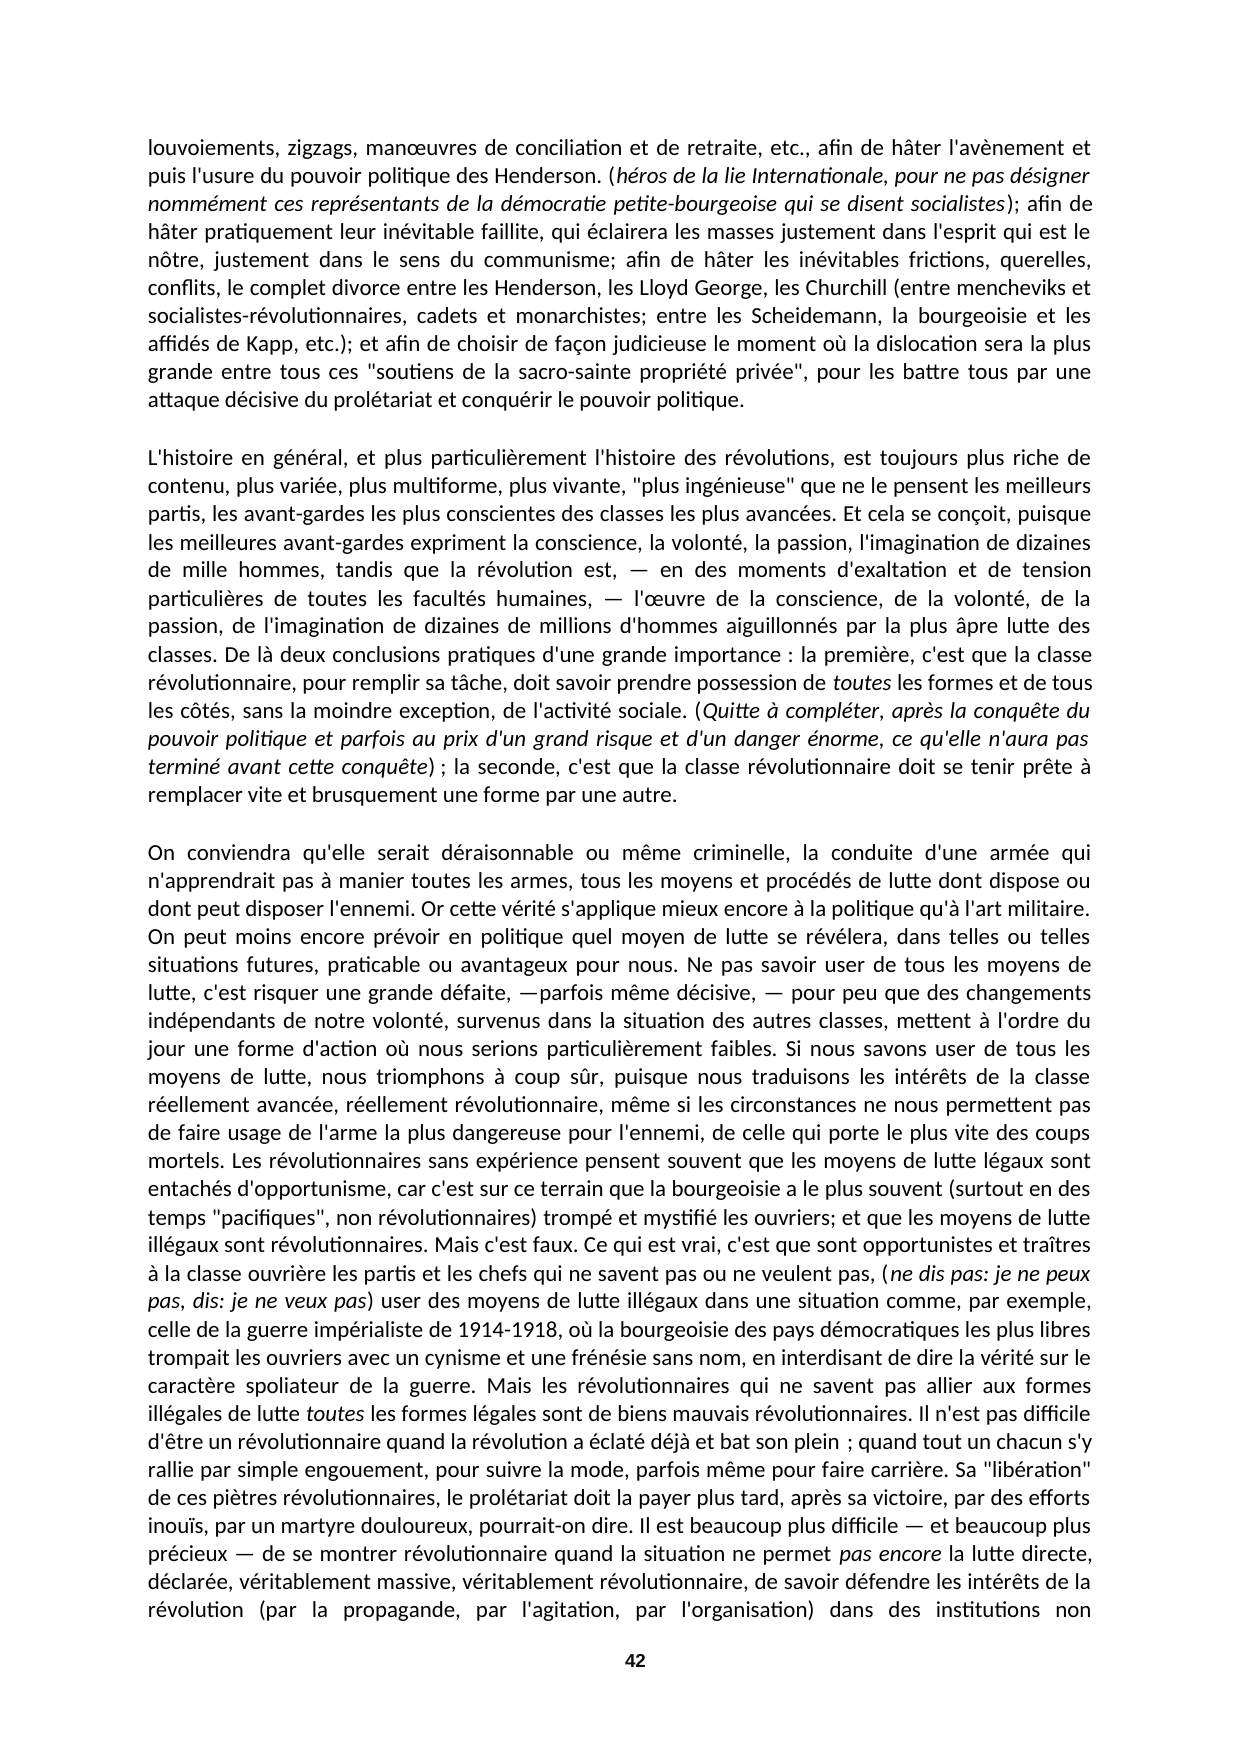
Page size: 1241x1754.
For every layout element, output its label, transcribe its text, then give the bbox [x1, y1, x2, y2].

text louvoiements, zigzags, manœuvres de conciliation et de retraite, etc., afin de hâter l'avènement et puis l'usure du pouvoir politique des Henderson. (héros de la lie Internationale, pour ne pas désigner nommément ces représentants de la démocratie petite-bourgeoise qui se disent socialistes); afin de hâter pratiquement leur inévitable faillite, qui éclairera les masses justement dans l'esprit qui est le nôtre, justement dans le sens du communisme; afin de hâter les inévitables frictions, querelles, conflits, le complet divorce entre les Henderson, les Lloyd George, les Churchill (entre mencheviks et socialistes-révolutionnaires, cadets et monarchistes; entre les Scheidemann, la bourgeoisie et les affidés de Kapp, etc.); et afin de choisir de façon judicieuse le moment où la dislocation sera la plus grande entre tous ces "soutiens de la sacro-sainte propriété privée", pour les battre tous par une attaque décisive du prolétariat et conquérir le pouvoir politique. [148, 133, 1093, 413]
text L'histoire en général, et plus particulièrement l'histoire des révolutions, est toujours plus riche de contenu, plus variée, plus multiforme, plus vivante, "plus ingénieuse" que ne le pensent les meilleurs partis, les avant-gardes les plus conscientes des classes les plus avancées. Et cela se conçoit, puisque les meilleures avant-gardes expriment la conscience, la volonté, la passion, l'imagination de dizaines de mille hommes, tandis que la révolution est, — en des moments d'exaltation et de tension particulières de toutes les facultés humaines, — l'œuvre de la conscience, de la volonté, de la passion, de l'imagination de dizaines de millions d'hommes aiguillonnés par la plus âpre lutte des classes. De là deux conclusions pratiques d'une grande importance : la première, c'est que la classe révolutionnaire, pour remplir sa tâche, doit savoir prendre possession de toutes les formes et de tous les côtés, sans la moindre exception, de l'activité sociale. (Quitte à compléter, après la conquête du pouvoir politique et parfois au prix d'un grand risque et d'un danger énorme, ce qu'elle n'aura pas terminé avant cette conquête) ; la seconde, c'est que la classe révolutionnaire doit se tenir prête à remplacer vite et brusquement une forme par une autre. [148, 443, 1093, 808]
text On conviendra qu'elle serait déraisonnable ou même criminelle, la conduite d'une armée qui n'apprendrait pas à manier toutes les armes, tous les moyens et procédés de lutte dont dispose ou dont peut disposer l'ennemi. Or cette vérité s'applique mieux encore à la politique qu'à l'art militaire. On peut moins encore prévoir en politique quel moyen de lutte se révélera, dans telles ou telles situations futures, praticable ou avantageux pour nous. Ne pas savoir user de tous les moyens de lutte, c'est risquer une grande défaite, —parfois même décisive, — pour peu que des changements indépendants de notre volonté, survenus dans la situation des autres classes, mettent à l'ordre du jour une forme d'action où nous serions particulièrement faibles. Si nous savons user de tous les moyens de lutte, nous triomphons à coup sûr, puisque nous traduisons les intérêts de la classe réellement avancée, réellement révolutionnaire, même si les circonstances ne nous permettent pas de faire usage de l'arme la plus dangereuse pour l'ennemi, de celle qui porte le plus vite des coups mortels. Les révolutionnaires sans expérience pensent souvent que les moyens de lutte légaux sont entachés d'opportunisme, car c'est sur ce terrain que la bourgeoisie a le plus souvent (surtout en des temps "pacifiques", non révolutionnaires) trompé et mystifié les ouvriers; et que les moyens de lutte illégaux sont révolutionnaires. Mais c'est faux. Ce qui est vrai, c'est que sont opportunistes et traîtres à la classe ouvrière les partis et les chefs qui ne savent pas ou ne veulent pas, (ne dis pas: je ne peux pas, dis: je ne veux pas) user des moyens de lutte illégaux dans une situation comme, par exemple, celle de la guerre impérialiste de 1914-1918, où la bourgeoisie des pays démocratiques les plus libres trompait les ouvriers avec un cynisme et une frénésie sans nom, en interdisant de dire la vérité sur le caractère spoliateur de la guerre. Mais les révolutionnaires qui ne savent pas allier aux formes illégales de lutte toutes les formes légales sont de biens mauvais révolutionnaires. Il n'est pas difficile d'être un révolutionnaire quand la révolution a éclaté déjà et bat son plein ; quand tout un chacun s'y rallie par simple engouement, pour suivre la mode, parfois même pour faire carrière. Sa "libération" de ces piètres révolutionnaires, le prolétariat doit la payer plus tard, après sa victoire, par des efforts inouïs, par un martyre douloureux, pourrait-on dire. Il est beaucoup plus difficile — et beaucoup plus précieux — de se montrer révolutionnaire quand la situation ne permet pas encore la lutte directe, déclarée, véritablement massive, véritablement révolutionnaire, de savoir défendre les intérêts de la révolution (par la propagande, par l'agitation, par l'organisation) dans des institutions non [148, 838, 1093, 1623]
